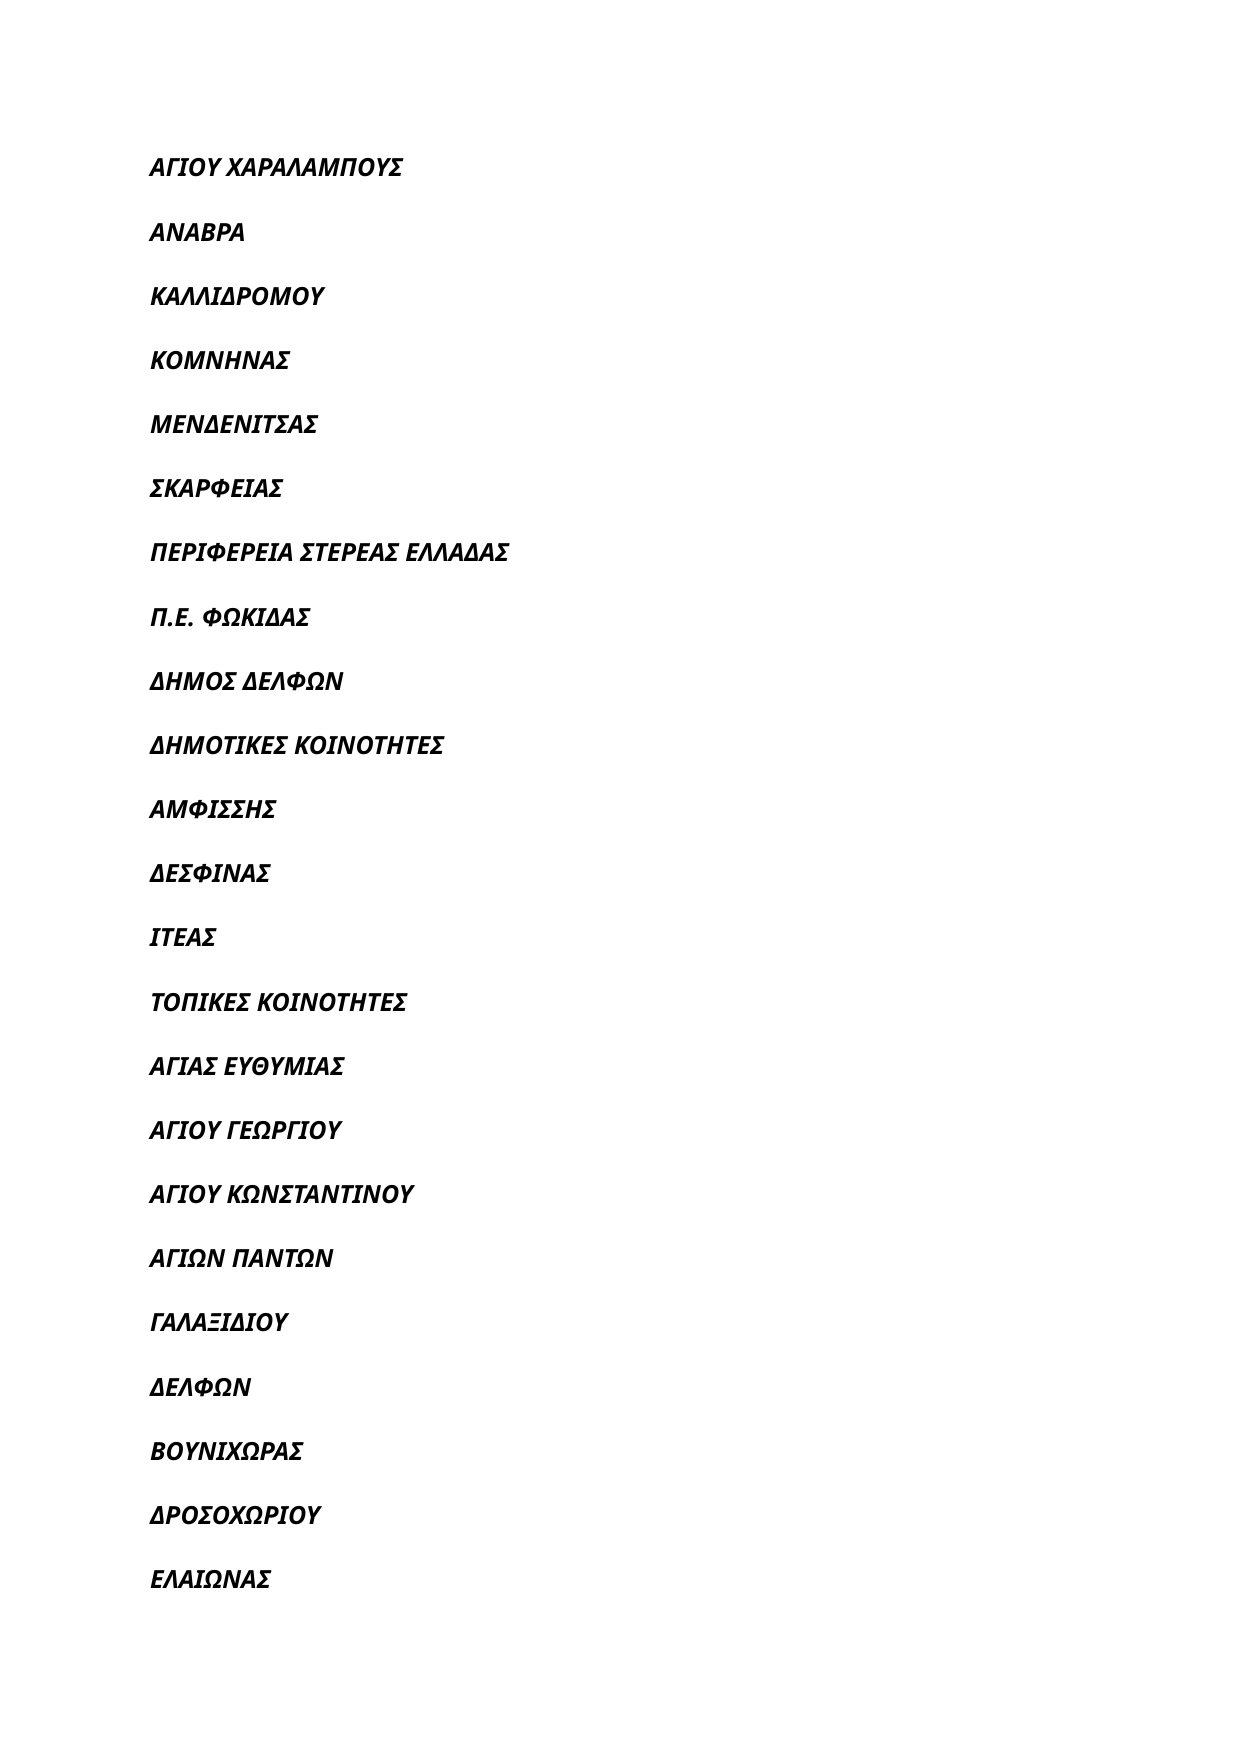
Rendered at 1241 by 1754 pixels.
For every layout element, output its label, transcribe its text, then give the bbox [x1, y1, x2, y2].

text ΔΕΣΦΙΝΑΣ [150, 856, 1090, 890]
text ΑΝΑΒΡΑ [150, 214, 1090, 248]
text ΑΓΙΟΥ ΚΩΝΣΤΑΝΤΙΝΟΥ [150, 1177, 1090, 1211]
text ΔΕΛΦΩΝ [150, 1369, 1090, 1403]
text ΑΓΙΩΝ ΠΑΝΤΩΝ [150, 1241, 1090, 1275]
text ΔΗΜΟΤΙΚΕΣ ΚΟΙΝΟΤΗΤΕΣ [150, 727, 1090, 762]
text ΚΑΛΛΙΔΡΟΜΟΥ [150, 278, 1090, 312]
text ΑΓΙΑΣ ΕΥΘΥΜΙΑΣ [150, 1048, 1090, 1082]
text ΑΓΙΟΥ ΓΕΩΡΓΙΟΥ [150, 1112, 1090, 1147]
text ΕΛΑΙΩΝΑΣ [150, 1562, 1090, 1596]
text ΠΕΡΙΦΕΡΕΙΑ ΣΤΕΡΕΑΣ ΕΛΛΑΔΑΣ [150, 535, 1090, 569]
text ΜΕΝΔΕΝΙΤΣΑΣ [150, 407, 1090, 441]
text ΒΟΥΝΙΧΩΡΑΣ [150, 1433, 1090, 1467]
text ΚΟΜΝΗΝΑΣ [150, 342, 1090, 377]
text ΣΚΑΡΦΕΙΑΣ [150, 471, 1090, 505]
text ΤΟΠΙΚΕΣ ΚΟΙΝΟΤΗΤΕΣ [150, 984, 1090, 1018]
text ΔΡΟΣΟΧΩΡΙΟΥ [150, 1497, 1090, 1532]
text ΑΜΦΙΣΣΗΣ [150, 792, 1090, 826]
text ΓΑΛΑΞΙΔΙΟΥ [150, 1305, 1090, 1339]
text ΔΗΜΟΣ ΔΕΛΦΩΝ [150, 663, 1090, 697]
text Π.Ε. ΦΩΚΙΔΑΣ [150, 599, 1090, 633]
text ΙΤΕΑΣ [150, 920, 1090, 954]
text ΑΓΙΟΥ ΧΑΡΑΛΑΜΠΟΥΣ [150, 150, 1090, 184]
